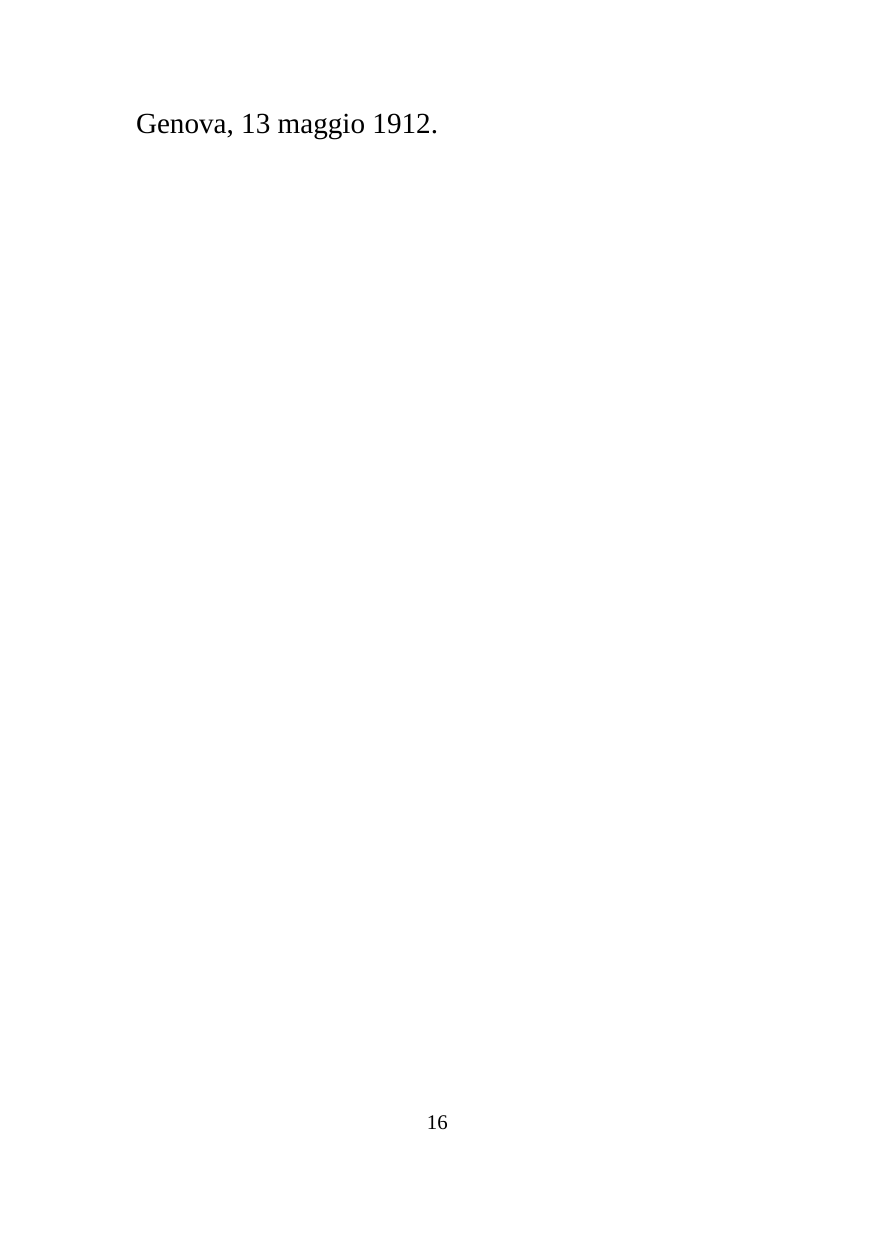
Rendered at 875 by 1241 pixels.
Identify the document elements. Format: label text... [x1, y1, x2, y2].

text Genova, 13 maggio 1912. [106, 106, 768, 140]
